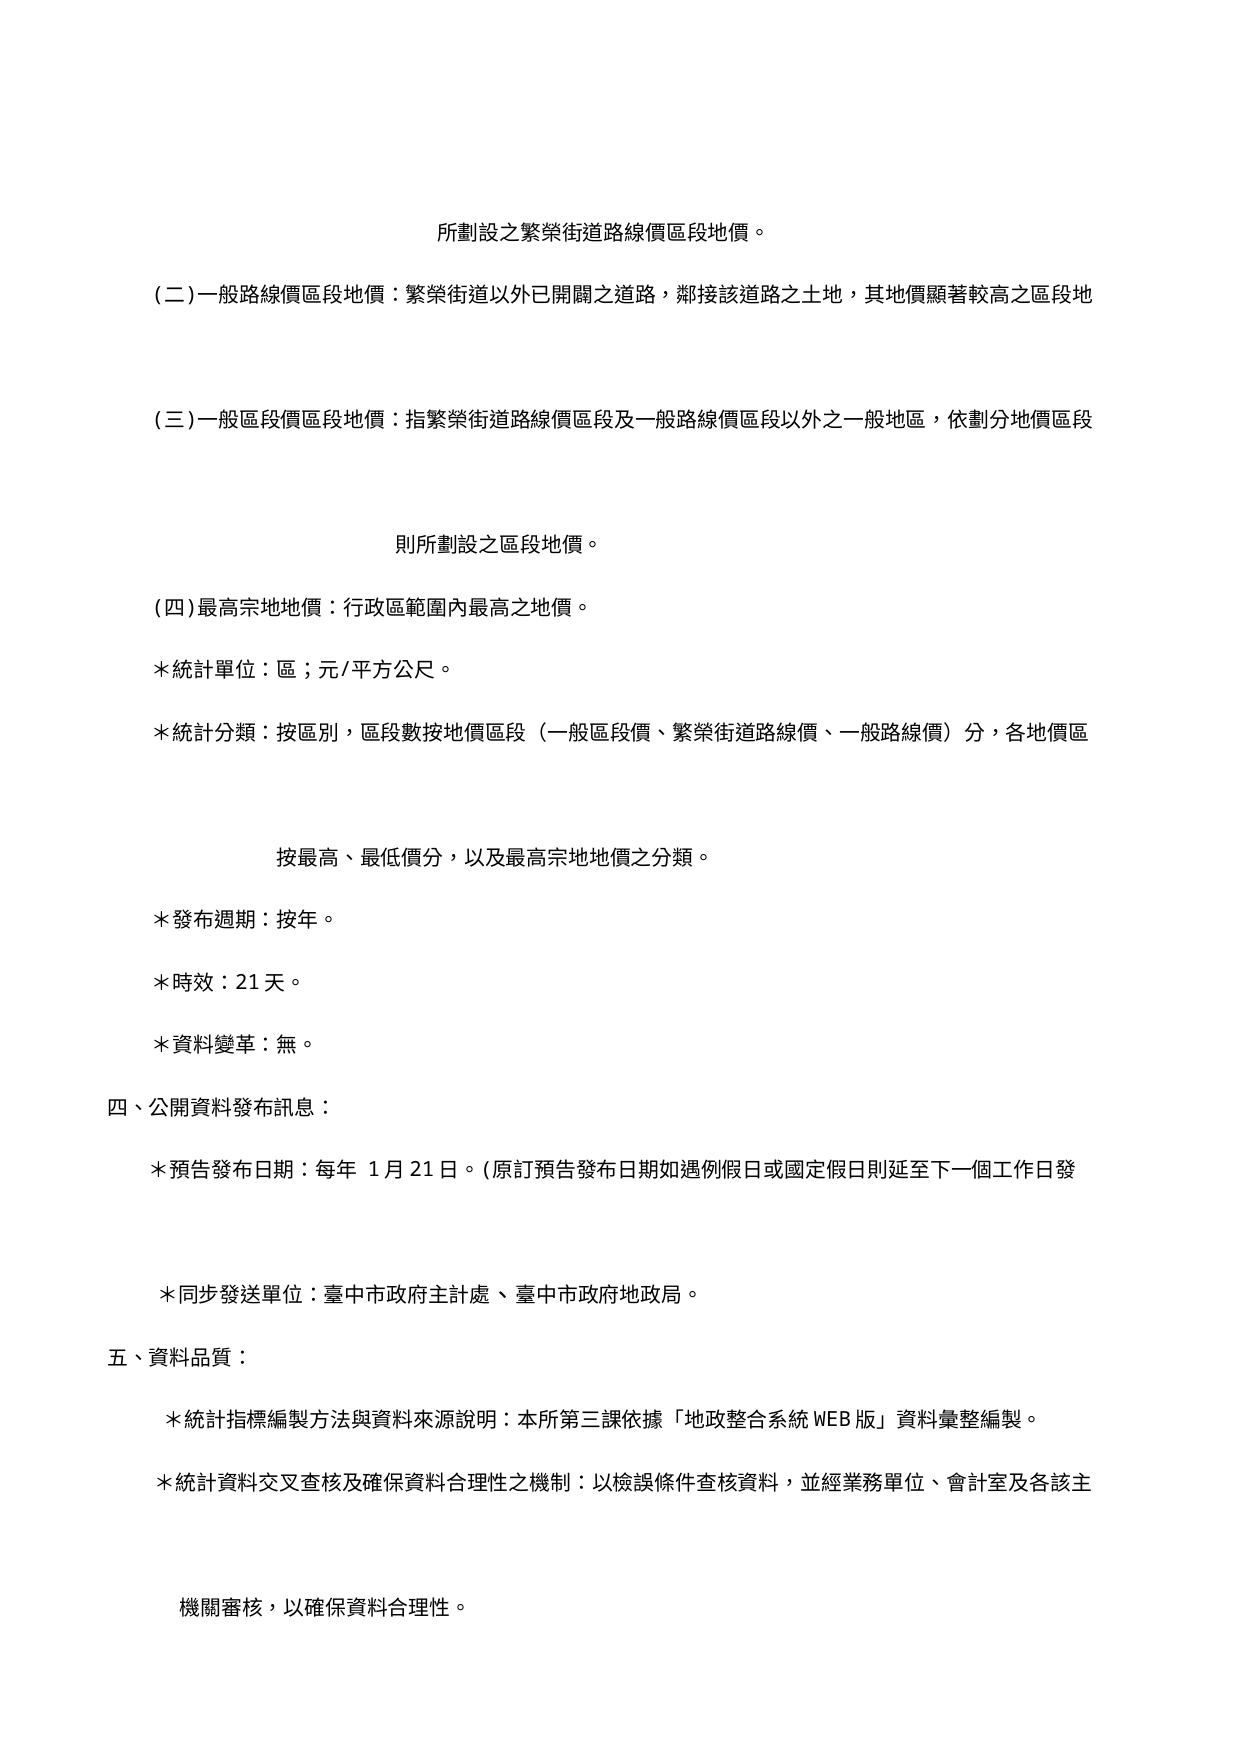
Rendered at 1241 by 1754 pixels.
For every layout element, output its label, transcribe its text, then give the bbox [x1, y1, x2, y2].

table_cell [107, 127, 151, 627]
table_cell 五、資料品質： ＊統計指標編製方法與資料來源說明：本所第三課依據「地政整合系統WEB版」資料彙整編製。 ＊統計資料交叉查核及確保資料合理性之機制：以檢誤條件查核資料，並經業務單位、會計室及各該主管 機關審核，以確保資料合理性。 [107, 1315, 1111, 1627]
table_cell (一)繁榮街道路線價區段地價：已開闢道路及其二側或一側帶狀土地，其地價與一般地價區段之地價有顯 著差異者，具有顯著商業活動之繁榮地區，依當地發展及地價高低情形， 所劃設之繁榮街道路線價區段地價。 (二)一般路線價區段地價：繁榮街道以外已開闢之道路，鄰接該道路之土地，其地價顯著較高之區段地價。 (三)一般區段價區段地價：指繁榮街道路線價區段及一般路線價區段以外之一般地區，依劃分地價區段原 則所劃設之區段地價。 (四)最高宗地地價：行政區範圍內最高之地價。 [151, 127, 1111, 627]
table_cell ＊統計單位：區；元/平方公尺。 ＊統計分類：按區別，區段數按地價區段（一般區段價、繁榮街道路線價、一般路線價）分，各地價區段 按最高、最低價分，以及最高宗地地價之分類。 ＊發布週期：按年。 ＊時效：21天。 ＊資料變革：無。 [151, 627, 1111, 1064]
table_cell 四、公開資料發布訊息： ＊預告發布日期：每年 1月21日。(原訂預告發布日期如遇例假日或國定假日則延至下一個工作日發布) ＊同步發送單位：臺中市政府主計處、臺中市政府地政局。 [107, 1065, 1111, 1314]
table_cell [107, 627, 151, 1064]
